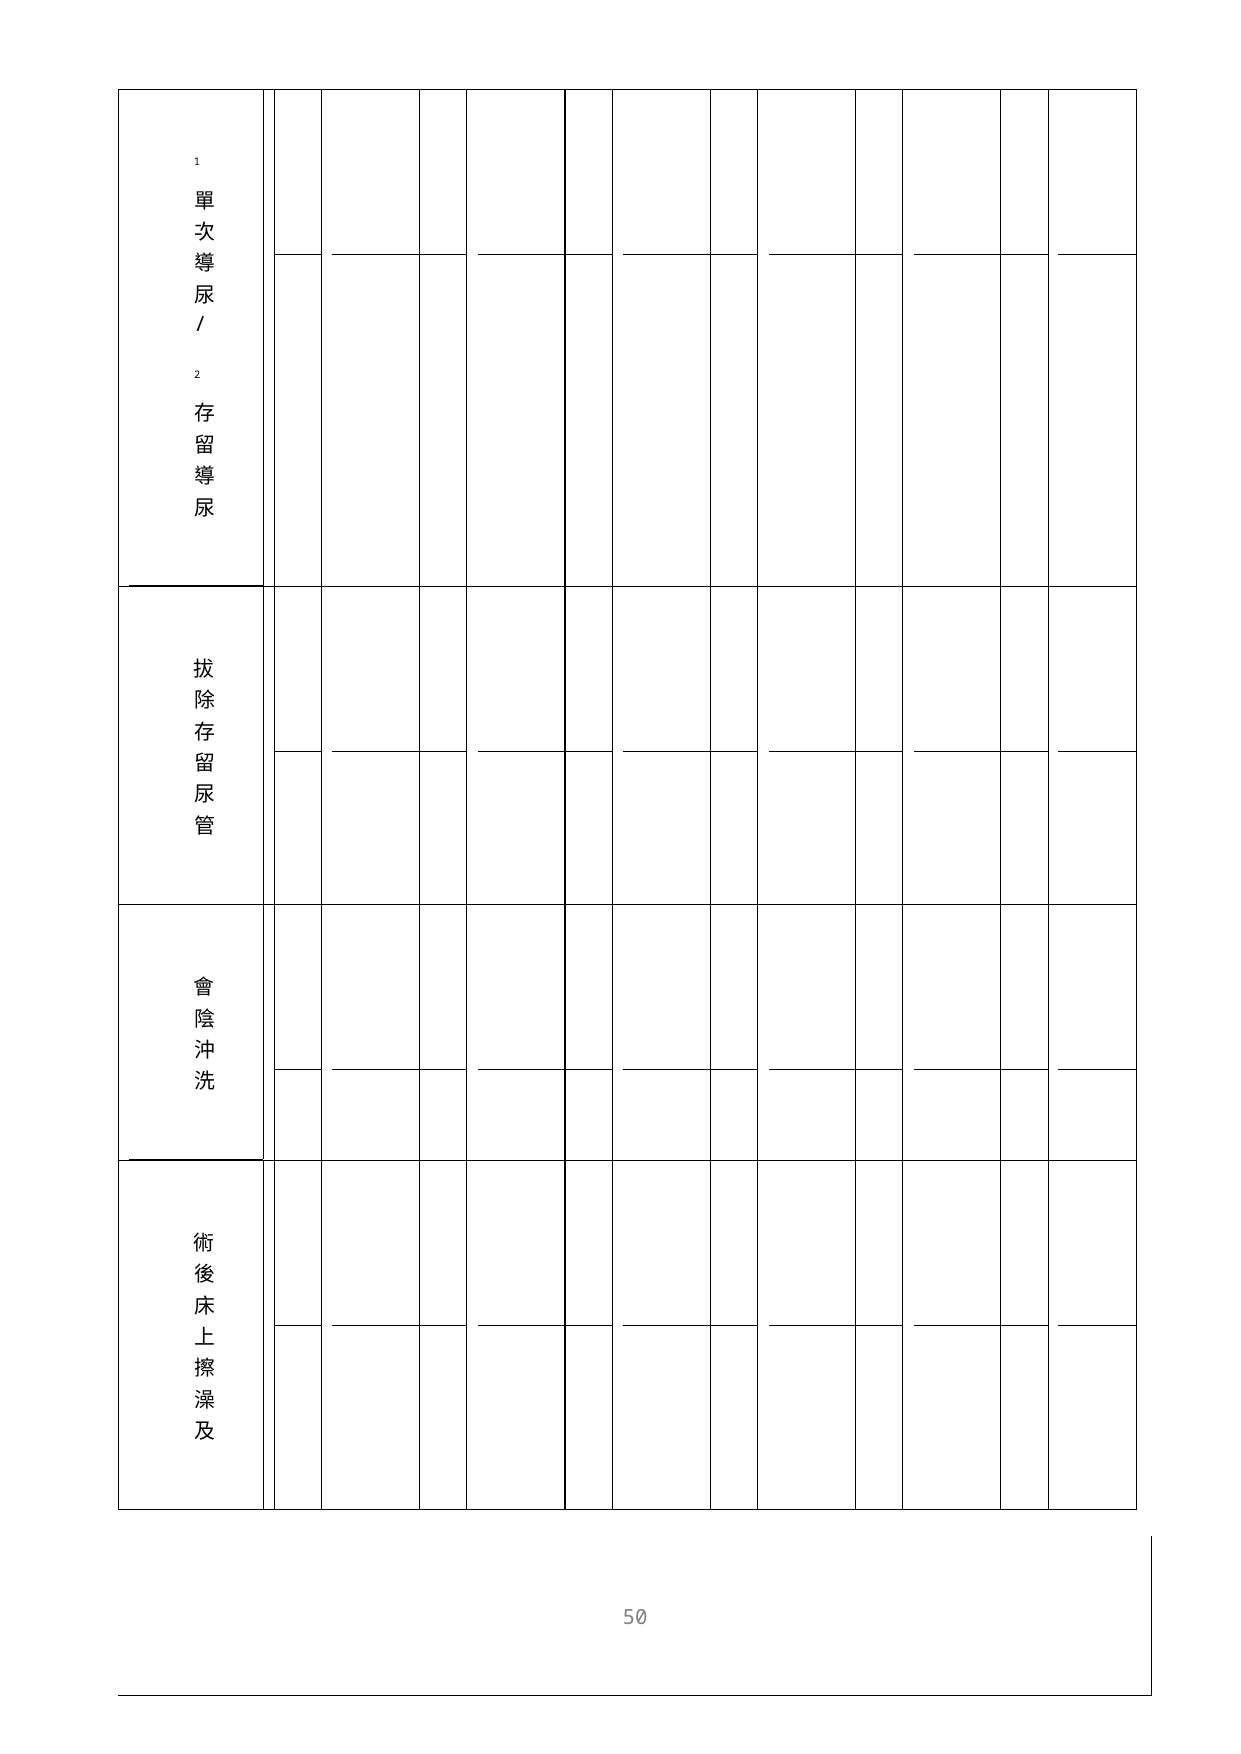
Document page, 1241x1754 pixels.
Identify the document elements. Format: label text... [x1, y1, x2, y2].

table_cell [322, 1161, 419, 1509]
table_cell [566, 752, 612, 904]
table_cell [1001, 905, 1048, 1069]
table_cell [903, 90, 1000, 586]
table_cell [1049, 1161, 1136, 1509]
table_cell [420, 1070, 466, 1159]
table_cell [758, 905, 855, 1159]
table_cell [275, 1326, 321, 1509]
table_cell [264, 1161, 274, 1509]
table_cell [322, 905, 419, 1159]
table_cell [322, 90, 419, 586]
table_cell [275, 752, 321, 904]
table_cell [322, 587, 419, 904]
table_cell [275, 587, 321, 751]
table_cell [613, 90, 710, 586]
table_cell [1001, 90, 1048, 254]
table_cell [264, 90, 274, 586]
table_cell [711, 1070, 757, 1159]
table_cell [1049, 587, 1136, 904]
table_cell [711, 90, 757, 254]
table_cell [856, 905, 902, 1069]
table_cell [566, 1070, 612, 1159]
table_cell [566, 1326, 612, 1509]
table_cell [711, 1326, 757, 1509]
table_cell [903, 905, 1000, 1159]
table_cell [264, 905, 274, 1159]
table_cell [566, 905, 612, 1069]
table_cell 拔除存留尿管 [119, 587, 263, 904]
table_cell [758, 587, 855, 904]
table_cell 會陰沖洗 [119, 905, 263, 1159]
table_cell [420, 90, 466, 254]
table_cell [420, 255, 466, 586]
table_cell [1001, 1326, 1048, 1509]
table_cell [467, 90, 564, 586]
table_cell [566, 90, 612, 254]
table_cell [420, 752, 466, 904]
table_cell [613, 587, 710, 904]
table_cell [1049, 905, 1136, 1159]
table_cell [1001, 1070, 1048, 1159]
table_cell [275, 905, 321, 1069]
table_cell [1049, 90, 1136, 586]
table_cell [903, 1161, 1000, 1509]
table_cell [467, 905, 564, 1159]
table_cell [856, 255, 902, 586]
table_cell [613, 905, 710, 1159]
table_cell [711, 1161, 757, 1325]
table_cell [1001, 752, 1048, 904]
table_cell [856, 587, 902, 751]
table_cell [467, 587, 564, 904]
table_cell [420, 587, 466, 751]
table_cell [758, 1161, 855, 1509]
table_cell [711, 752, 757, 904]
table_cell [1001, 1161, 1048, 1325]
table_cell [420, 905, 466, 1069]
table_cell [856, 1161, 902, 1325]
table_cell [613, 1161, 710, 1509]
table_cell [711, 587, 757, 751]
table_cell [1001, 255, 1048, 586]
table_cell [275, 1161, 321, 1325]
table_cell [275, 90, 321, 254]
table_cell 術後床上擦澡及 [119, 1161, 263, 1509]
table_cell [1001, 587, 1048, 751]
table_cell [566, 587, 612, 751]
table_cell [856, 1326, 902, 1509]
table_cell [275, 255, 321, 586]
table_cell [420, 1161, 466, 1325]
table_cell [856, 1070, 902, 1159]
table_cell [264, 587, 274, 904]
table_cell [711, 905, 757, 1069]
table_cell [856, 90, 902, 254]
table_cell [758, 90, 855, 586]
table_cell 1單次導尿/ 2存留導尿 [119, 90, 263, 586]
table_cell [903, 587, 1000, 904]
table_cell [275, 1070, 321, 1159]
table_cell [856, 752, 902, 904]
table_cell [467, 1161, 564, 1509]
table_cell [711, 255, 757, 586]
table_cell [566, 255, 612, 586]
table_cell [566, 1161, 612, 1325]
table_cell [420, 1326, 466, 1509]
